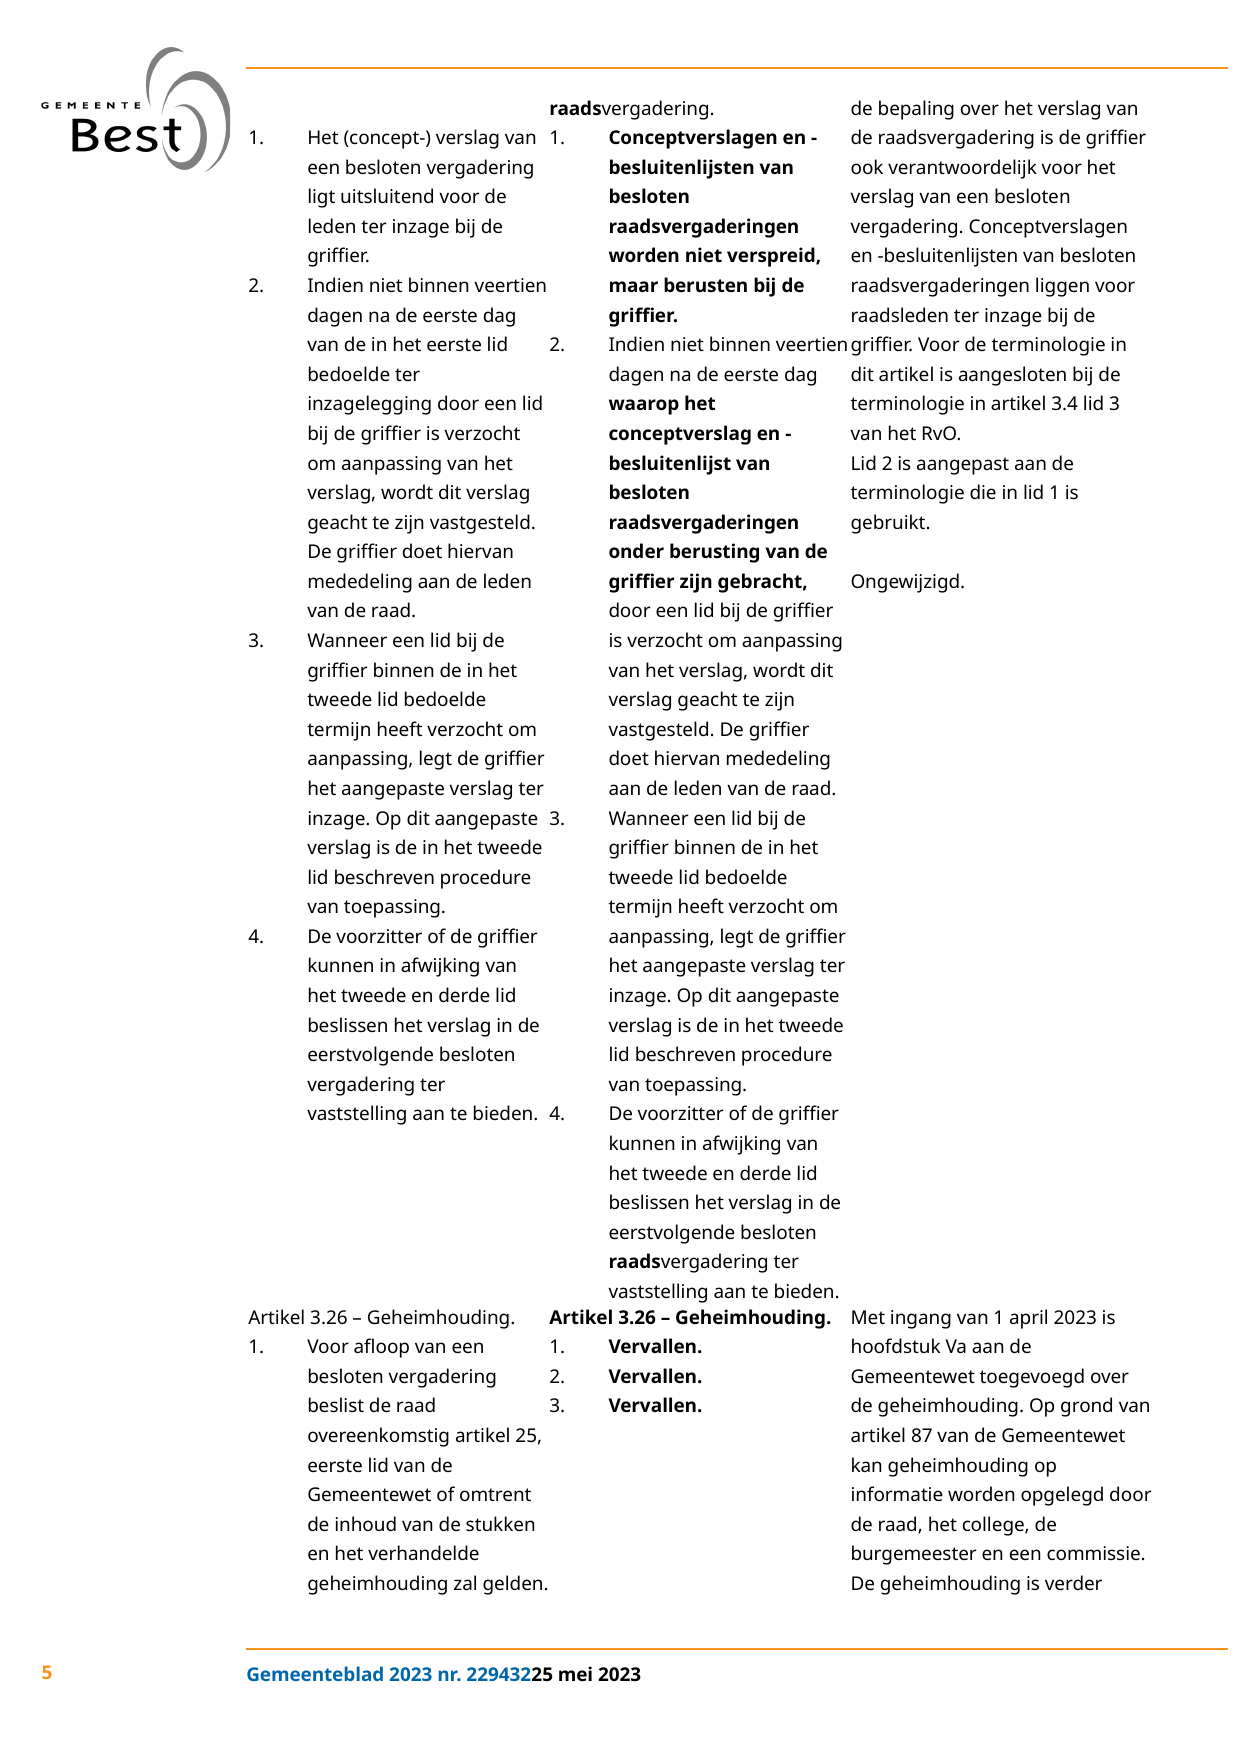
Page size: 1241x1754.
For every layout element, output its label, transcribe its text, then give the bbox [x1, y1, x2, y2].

table_cell Artikel 3.26 – Geheimhouding. Voor afloop van een besloten vergadering beslist de raad overeenkomstig artikel 25, eerste lid van de Gemeentewet of omtrent de inhoud van de stukken en het verhandelde geheimhouding zal gelden. De geheimhouding dient in acht te worden genomen door een ieder die bij de vergadering aanwezig is en door een ieder die op een of andere wijze kennis heeft van de stukken. De raad kan besluiten de geheimhouding op te heffen. [248, 1304, 549, 1596]
table_cell Met ingang van 1 april 2023 is hoofdstuk Va aan de Gemeentewet toegevoegd over de geheimhouding. Op grond van artikel 87 van de Gemeentewet kan geheimhouding op informatie worden opgelegd door de raad, het college, de burgemeester en een commissie. De geheimhouding is verder [850, 1304, 1152, 1596]
table_cell Artikel 3.25 – Verslag. Het (concept-) verslag van een besloten vergadering ligt uitsluitend voor de leden ter inzage bij de griffier. Indien niet binnen veertien dagen na de eerste dag van de in het eerste lid bedoelde ter inzagelegging door een lid bij de griffier is verzocht om aanpassing van het verslag, wordt dit verslag geacht te zijn vastgesteld. De griffier doet hiervan mededeling aan de leden van de raad. Wanneer een lid bij de griffier binnen de in het tweede lid bedoelde termijn heeft verzocht om aanpassing, legt de griffier het aangepaste verslag ter inzage. Op dit aangepaste verslag is de in het tweede lid beschreven procedure van toepassing. De voorzitter of de griffier kunnen in afwijking van het tweede en derde lid beslissen het verslag in de eerstvolgende besloten vergadering ter vaststelling aan te bieden. [248, 95, 549, 1304]
table_cell Artikel 3.26 – Geheimhouding. Vervallen. Vervallen. Vervallen. [549, 1304, 850, 1596]
table_cell raadsvergadering. Conceptverslagen en -besluitenlijsten van besloten raadsvergaderingen worden niet verspreid, maar berusten bij de griffier. Indien niet binnen veertien dagen na de eerste dag waarop het conceptverslag en -besluitenlijst van besloten raadsvergaderingen onder berusting van de griffier zijn gebracht, door een lid bij de griffier is verzocht om aanpassing van het verslag, wordt dit verslag geacht te zijn vastgesteld. De griffier doet hiervan mededeling aan de leden van de raad. Wanneer een lid bij de griffier binnen de in het tweede lid bedoelde termijn heeft verzocht om aanpassing, legt de griffier het aangepaste verslag ter inzage. Op dit aangepaste verslag is de in het tweede lid beschreven procedure van toepassing. De voorzitter of de griffier kunnen in afwijking van het tweede en derde lid beslissen het verslag in de eerstvolgende besloten raadsvergadering ter vaststelling aan te bieden. [549, 95, 850, 1304]
table_cell de bepaling over het verslag van de raadsvergadering is de griffier ook verantwoordelijk voor het verslag van een besloten vergadering. Conceptverslagen en -besluitenlijsten van besloten raadsvergaderingen liggen voor raadsleden ter inzage bij de griffier. Voor de terminologie in dit artikel is aangesloten bij de terminologie in artikel 3.4 lid 3 van het RvO. Lid 2 is aangepast aan de terminologie die in lid 1 is gebruikt. Ongewijzigd. [850, 95, 1152, 1304]
picture [41, 47, 231, 172]
